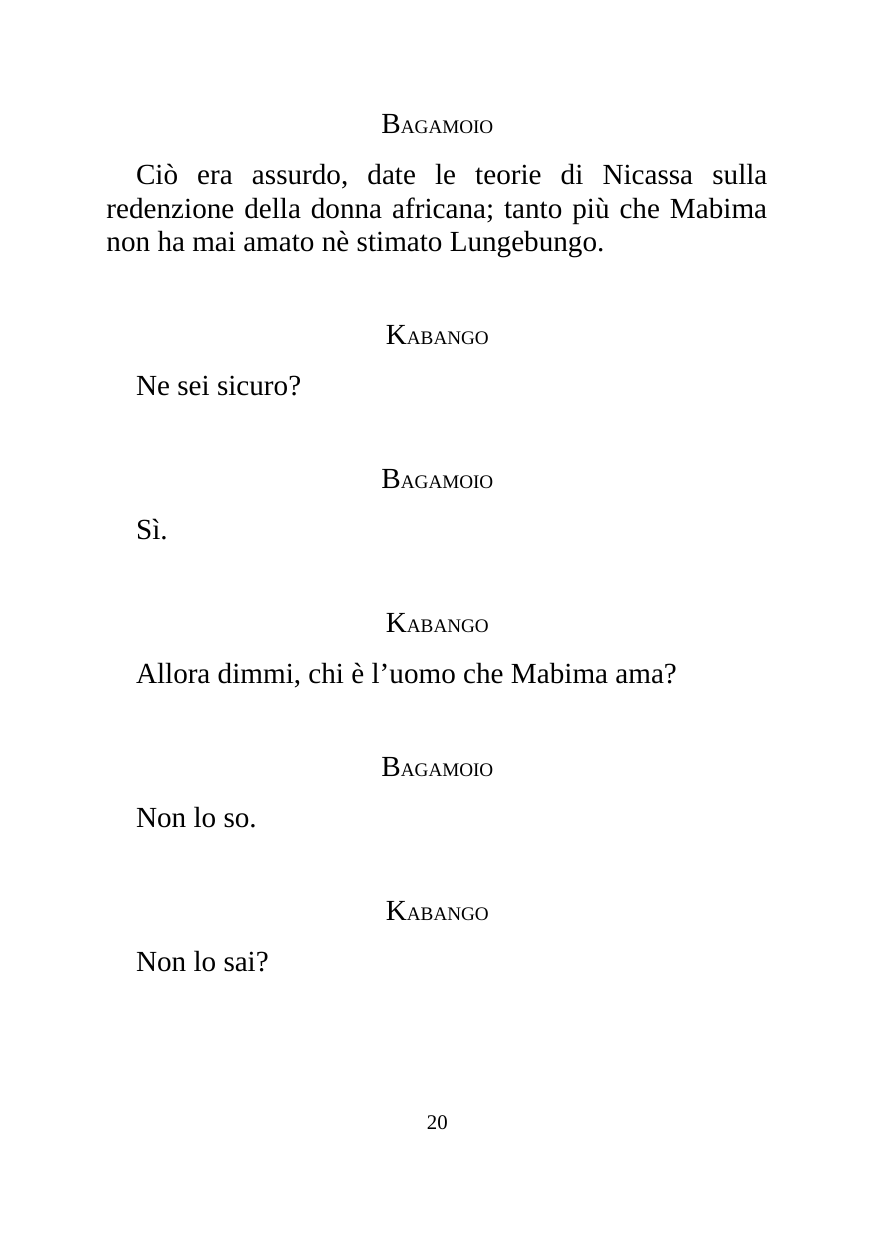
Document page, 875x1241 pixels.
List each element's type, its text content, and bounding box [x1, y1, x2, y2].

text Allora dimmi, chi è l’uomo che Mabima ama? [106, 656, 768, 690]
text Ciò era assurdo, date le teorie di Nicassa sulla redenzione della donna africana; tanto più che Mabima non ha mai amato nè stimato Lungebungo. [106, 157, 768, 258]
text Non lo sai? [106, 944, 768, 977]
text Kabango [106, 317, 768, 351]
text Non lo so. [106, 800, 768, 833]
text Bagamoio [106, 749, 768, 782]
text Bagamoio [106, 106, 768, 140]
text Bagamoio [106, 461, 768, 494]
text Kabango [106, 893, 768, 926]
text Sì. [106, 512, 768, 546]
text Kabango [106, 605, 768, 638]
text Ne sei sicuro? [106, 368, 768, 402]
